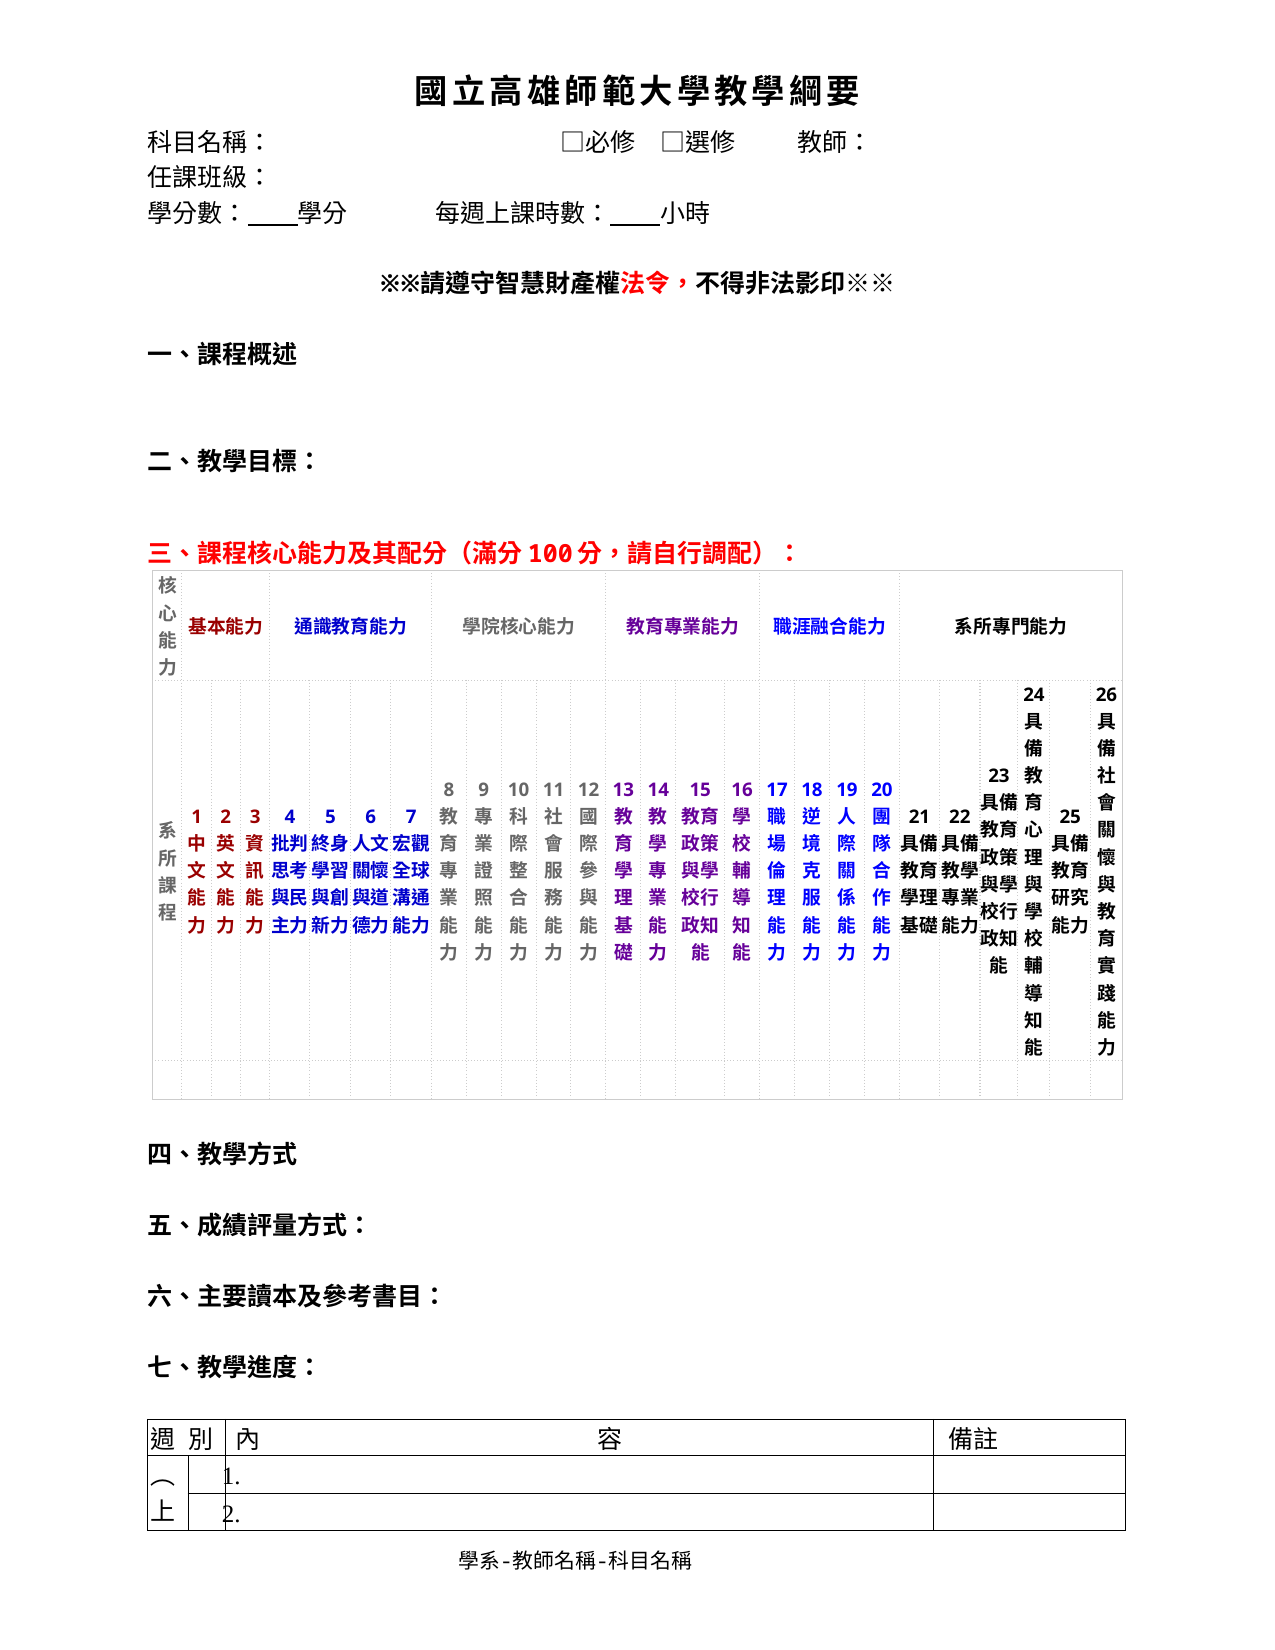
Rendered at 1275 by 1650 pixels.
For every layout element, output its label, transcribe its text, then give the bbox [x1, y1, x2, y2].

table_cell [310, 1060, 350, 1099]
text 六、主要讀本及參考書目： [148, 1277, 1127, 1312]
table_cell [240, 1060, 269, 1099]
text 四、教學方式 [148, 1135, 1127, 1171]
table_cell 24 具備 教育 心理 與學 校輔導知能 [1018, 680, 1050, 1060]
text ※※請遵守智慧財產權法令，不得非法影印※※ [148, 264, 1127, 300]
table_cell 6 人文關懷與道德力 [350, 680, 391, 1060]
table_cell [676, 1060, 724, 1099]
table_cell [501, 1060, 536, 1099]
table_cell 22 具備教學專業能力 [940, 680, 980, 1060]
table_cell [226, 1456, 933, 1493]
table_cell 25 具備教育研究能力 [1050, 680, 1090, 1060]
table_cell [934, 1456, 1125, 1493]
table_cell [189, 1494, 225, 1530]
table_cell 2 英文能力 [211, 680, 240, 1060]
table_cell [829, 1060, 864, 1099]
table_cell [391, 1060, 431, 1099]
table_cell [725, 1060, 759, 1099]
table_cell [980, 1060, 1018, 1099]
table_cell 7 宏觀全球溝通能力 [391, 680, 431, 1060]
table_cell 13 教育學理基礎 [606, 680, 641, 1060]
table_header 基本能力 [182, 571, 269, 680]
text 任課班級： [148, 158, 1127, 194]
table_cell 18 逆境克服能力 [794, 680, 829, 1060]
table_cell 11 社會服務能力 [536, 680, 571, 1060]
text 國立高雄師範大學教學綱要 [148, 75, 1127, 110]
table_header 系所專門能力 [899, 571, 1122, 680]
table_header 核心能力 [153, 571, 182, 680]
table_cell [211, 1060, 240, 1099]
table_cell 系所課程 [153, 680, 182, 1060]
table_cell [1090, 1060, 1122, 1099]
table_cell 26 具備 社會 關懷 與教 育實踐能力 [1090, 680, 1122, 1060]
table_cell [226, 1494, 933, 1530]
table_cell [182, 1060, 211, 1099]
table_cell 3 資訊能力 [240, 680, 269, 1060]
table_cell [940, 1060, 980, 1099]
table_cell [189, 1456, 225, 1493]
text 二、教學目標： [148, 442, 1127, 477]
table_cell 21 具備教育學理基礎 [899, 680, 939, 1060]
text 一、課程概述 [148, 335, 1127, 371]
table_cell 15 教育政策與學校行政知能 [676, 680, 724, 1060]
table_cell [1018, 1060, 1050, 1099]
text 五、成績評量方式： [148, 1206, 1127, 1242]
table_cell [431, 1060, 466, 1099]
table_cell [571, 1060, 606, 1099]
table_cell 23 具備 教育 政策 與學校行政知能 [980, 680, 1018, 1060]
table_cell 5 終身學習與創新力 [310, 680, 350, 1060]
table_cell 16 學校輔導知能 [725, 680, 759, 1060]
table_cell 17 職場倫理能力 [759, 680, 794, 1060]
table_cell 1 中文能力 [182, 680, 211, 1060]
table_cell [350, 1060, 391, 1099]
table_cell [794, 1060, 829, 1099]
table_cell [934, 1494, 1125, 1530]
table_cell 19 人際關係能力 [829, 680, 864, 1060]
table_cell 10 科際整合能力 [501, 680, 536, 1060]
table_cell [269, 1060, 310, 1099]
table_header 學院核心能力 [431, 571, 606, 680]
table_cell 12 國際參與能力 [571, 680, 606, 1060]
table_header 週 別 [148, 1420, 225, 1455]
table_cell 4 批判思考與民主力 [269, 680, 310, 1060]
table_cell [606, 1060, 641, 1099]
text 七、教學進度： [148, 1348, 1127, 1383]
table_header 職涯融合能力 [759, 571, 899, 680]
text 學分數： 學分 每週上課時數： 小時 [148, 194, 1127, 229]
table_cell [641, 1060, 676, 1099]
table_cell [899, 1060, 939, 1099]
table_cell [536, 1060, 571, 1099]
table_header 教育專業能力 [606, 571, 759, 680]
table_cell [759, 1060, 794, 1099]
table_header 通識教育能力 [269, 571, 431, 680]
table_cell [466, 1060, 501, 1099]
table_cell [153, 1060, 182, 1099]
table_cell [1050, 1060, 1090, 1099]
text 三、課程核心能力及其配分（滿分100分，請自行調配）： [148, 534, 1127, 570]
table_cell [864, 1060, 899, 1099]
table_cell 9 專業證照能力 [466, 680, 501, 1060]
table_header 內 容 [226, 1420, 933, 1455]
table_cell 20 團隊合作能力 [864, 680, 899, 1060]
table_header 備註 [934, 1420, 1125, 1455]
text 科目名稱： □必修 □選修 教師： [148, 123, 1127, 158]
table_cell ︵ 上 [148, 1456, 188, 1530]
table_cell 8 教育專業能力 [431, 680, 466, 1060]
table_cell 14 教學專業能力 [641, 680, 676, 1060]
